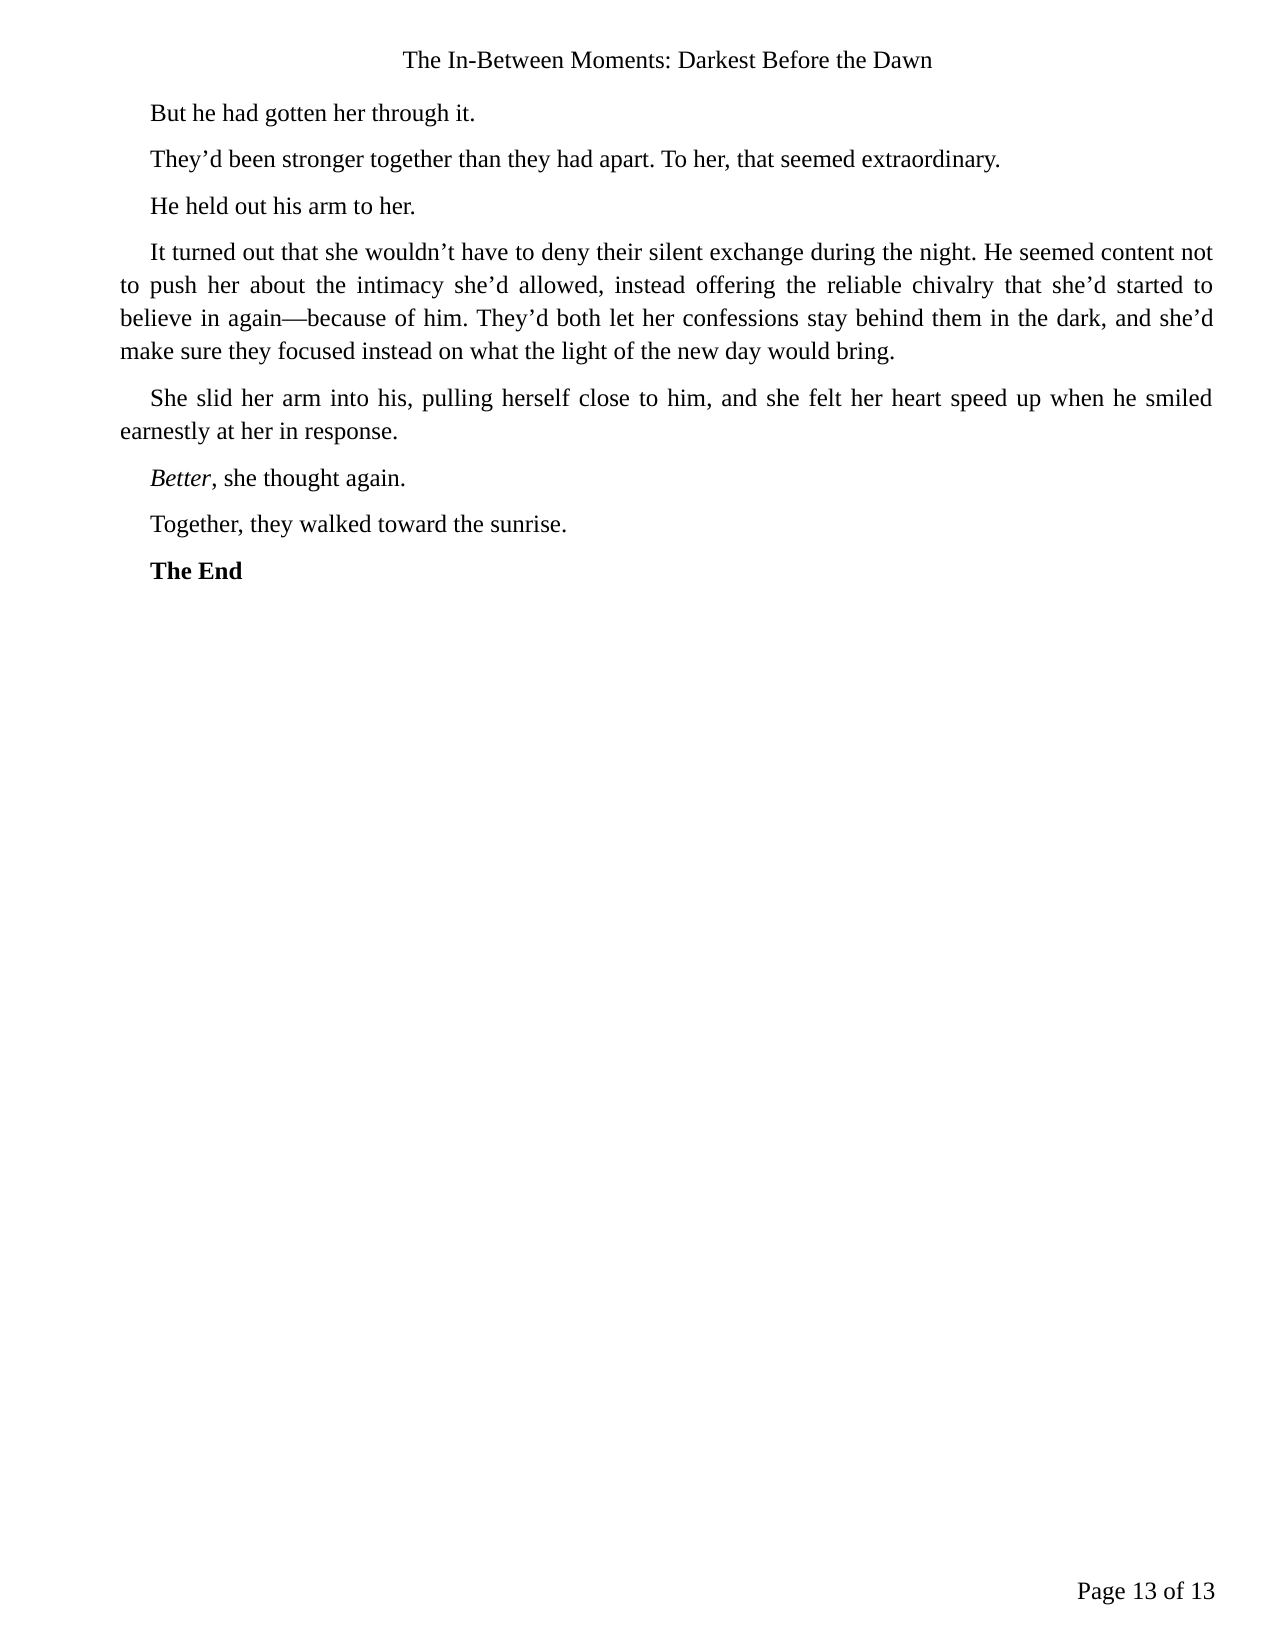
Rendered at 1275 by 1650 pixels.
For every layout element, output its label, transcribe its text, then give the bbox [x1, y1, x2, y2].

text They’d been stronger together than they had apart. To her, that seemed extraordinary. [120, 144, 1215, 173]
text It turned out that she wouldn’t have to deny their silent exchange during the night. He seemed content not to push her about the intimacy she’d allowed, instead offering the reliable chivalry that she’d started to believe in again—because of him. They’d both let her confessions stay behind them in the dark, and she’d make sure they focused instead on what the light of the new day would bring. [120, 237, 1215, 365]
text Together, they walked toward the sunrise. [120, 509, 1215, 538]
text Better, she thought again. [120, 463, 1215, 491]
text But he had gotten her through it. [120, 98, 1215, 126]
text He held out his arm to her. [120, 191, 1215, 219]
text The End [120, 556, 1215, 584]
text She slid her arm into his, pulling herself close to him, and she felt her heart speed up when he smiled earnestly at her in response. [120, 383, 1215, 445]
